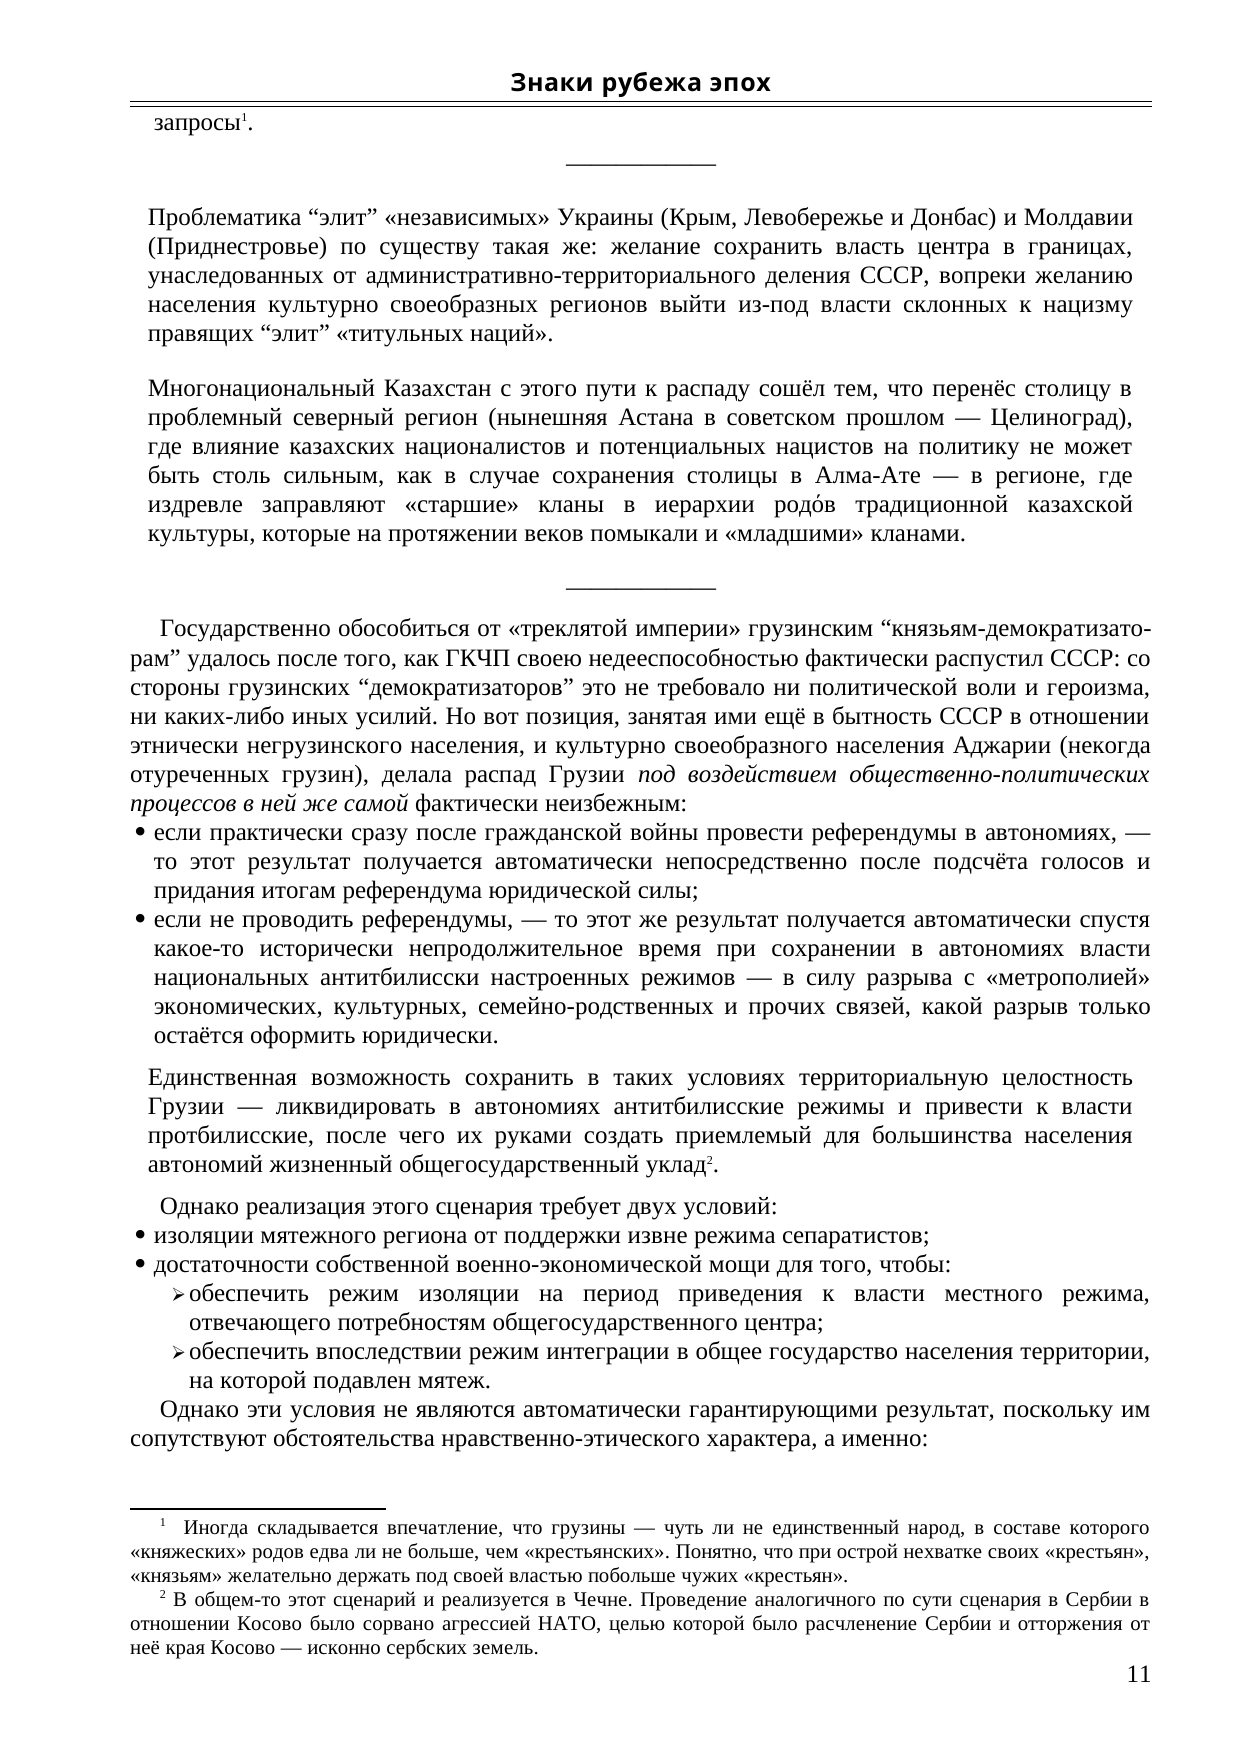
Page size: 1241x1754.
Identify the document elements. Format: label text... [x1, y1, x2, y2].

list обеспечить впоследствии режим интеграции в общее государство населения территории, на которой подавлен мятеж. [171, 1336, 1152, 1394]
list и на сохранение при этом границ Грузии, которые она обрела в составе СССР после краха Российской империи в 1917 г., поскольку выход в границах собственно исконно грузинских земель оставлял под властью грузинской “элиты” неприемлемо слабый общественно-экономический потенциал, который заведомо не мог удовлетворить её паразитические запросы. [136, 107, 1152, 136]
text Однако эти условия не являются автоматически гарантирующими результат, поскольку им сопутствуют обстоятельства нравственно-этического характера, а именно: [130, 1394, 1152, 1452]
text В общем-то этот сценарий и реализуется в Чечне. Проведение аналогичного по сути сценария в Сербии в отношении Косово было сорвано агрессией НАТО, целью которой было расчленение Сербии и отторжения от неё края Косово — исконно сербских земель. [130, 1587, 1152, 1659]
text Государственно обособиться от «треклятой империи» грузинским “князьям-демокра­ти­зато­рам” удалось после того, как ГКЧП своею недееспособностью фактически распустил СССР: со стороны грузинских “демократизаторов” это не требовало ни политической воли и героизма, ни каких-либо иных усилий. Но вот позиция, занятая ими ещё в бытность СССР в отношении этнически негрузинского населения, и культурно своеобразного населения Аджарии (некогда отуреченных грузин), делала распад Грузии под воздействием общественно-политических процессов в ней же самой фактически неизбежным: [130, 613, 1152, 817]
list изоляции мятежного региона от поддержки извне режима сепаратистов; [136, 1219, 1152, 1249]
text Однако реализация этого сценария требует двух условий: [130, 1191, 1152, 1219]
list если не проводить референдумы, — то этот же результат получается автоматически спустя какое-то исторически непродолжительное время при сохранении в автономиях власти национальных антитбилисски настроенных режимов — в силу разрыва с «метрополией» экономических, культурных, семейно-родственных и прочих связей, какой разрыв только остаётся оформить юридически. [136, 904, 1152, 1049]
list если практически сразу после гражданской войны провести референдумы в автономиях, — то этот результат получается автоматически непосредственно после подсчёта голосов и придания итогам референдума юридической силы; [136, 817, 1152, 904]
text —————— [130, 572, 1152, 601]
text Единственная возможность сохранить в таких условиях территориальную целостность Грузии — ликвидировать в автономиях антитбилисские режимы и привести к власти протбилисские, после чего их руками создать приемлемый для большинства населения автономий жизненный общегосударственный уклад. [148, 1062, 1134, 1178]
list Иногда складывается впечатление, что грузины — чуть ли не единственный народ, в составе которого «княжеских» родов едва ли не больше, чем «крестьянских». Понятно, что при острой нехватке своих «крестьян», «князьям» желательно держать под своей властью побольше чужих «крестьян». [130, 1515, 1152, 1587]
list достаточности собственной военно-экономической мощи для того, чтобы: [136, 1249, 1152, 1278]
list обеспечить режим изоляции на период приведения к власти местного режима, отвечающего потребностям общегосударственного центра; [171, 1278, 1152, 1336]
text Многонациональный Казахстан с этого пути к распаду сошёл тем, что перенёс столицу в проблемный северный регион (нынешняя Астана в советском прошлом — Целиноград), где влияние казахских националистов и потенциальных нацистов на политику не может быть столь сильным, как в случае сохранения столицы в Алма-Ате — в регионе, где издревле заправляют «старшие» кланы в иерархии родόв традиционной казахской культуры, которые на протяжении веков помыкали и «младшими» кланами. [148, 372, 1134, 547]
text —————— [130, 148, 1152, 177]
text Проблематика “элит” «независимых» Украины (Крым, Левобережье и Донбас) и Молдавии (Приднестровье) по существу такая же: желание сохранить власть центра в границах, унаследованных от административно-территориального деления СССР, вопреки желанию населения культурно своеобразных регионов выйти из-под власти склонных к нацизму правящих “элит” «титульных наций». [148, 202, 1134, 347]
